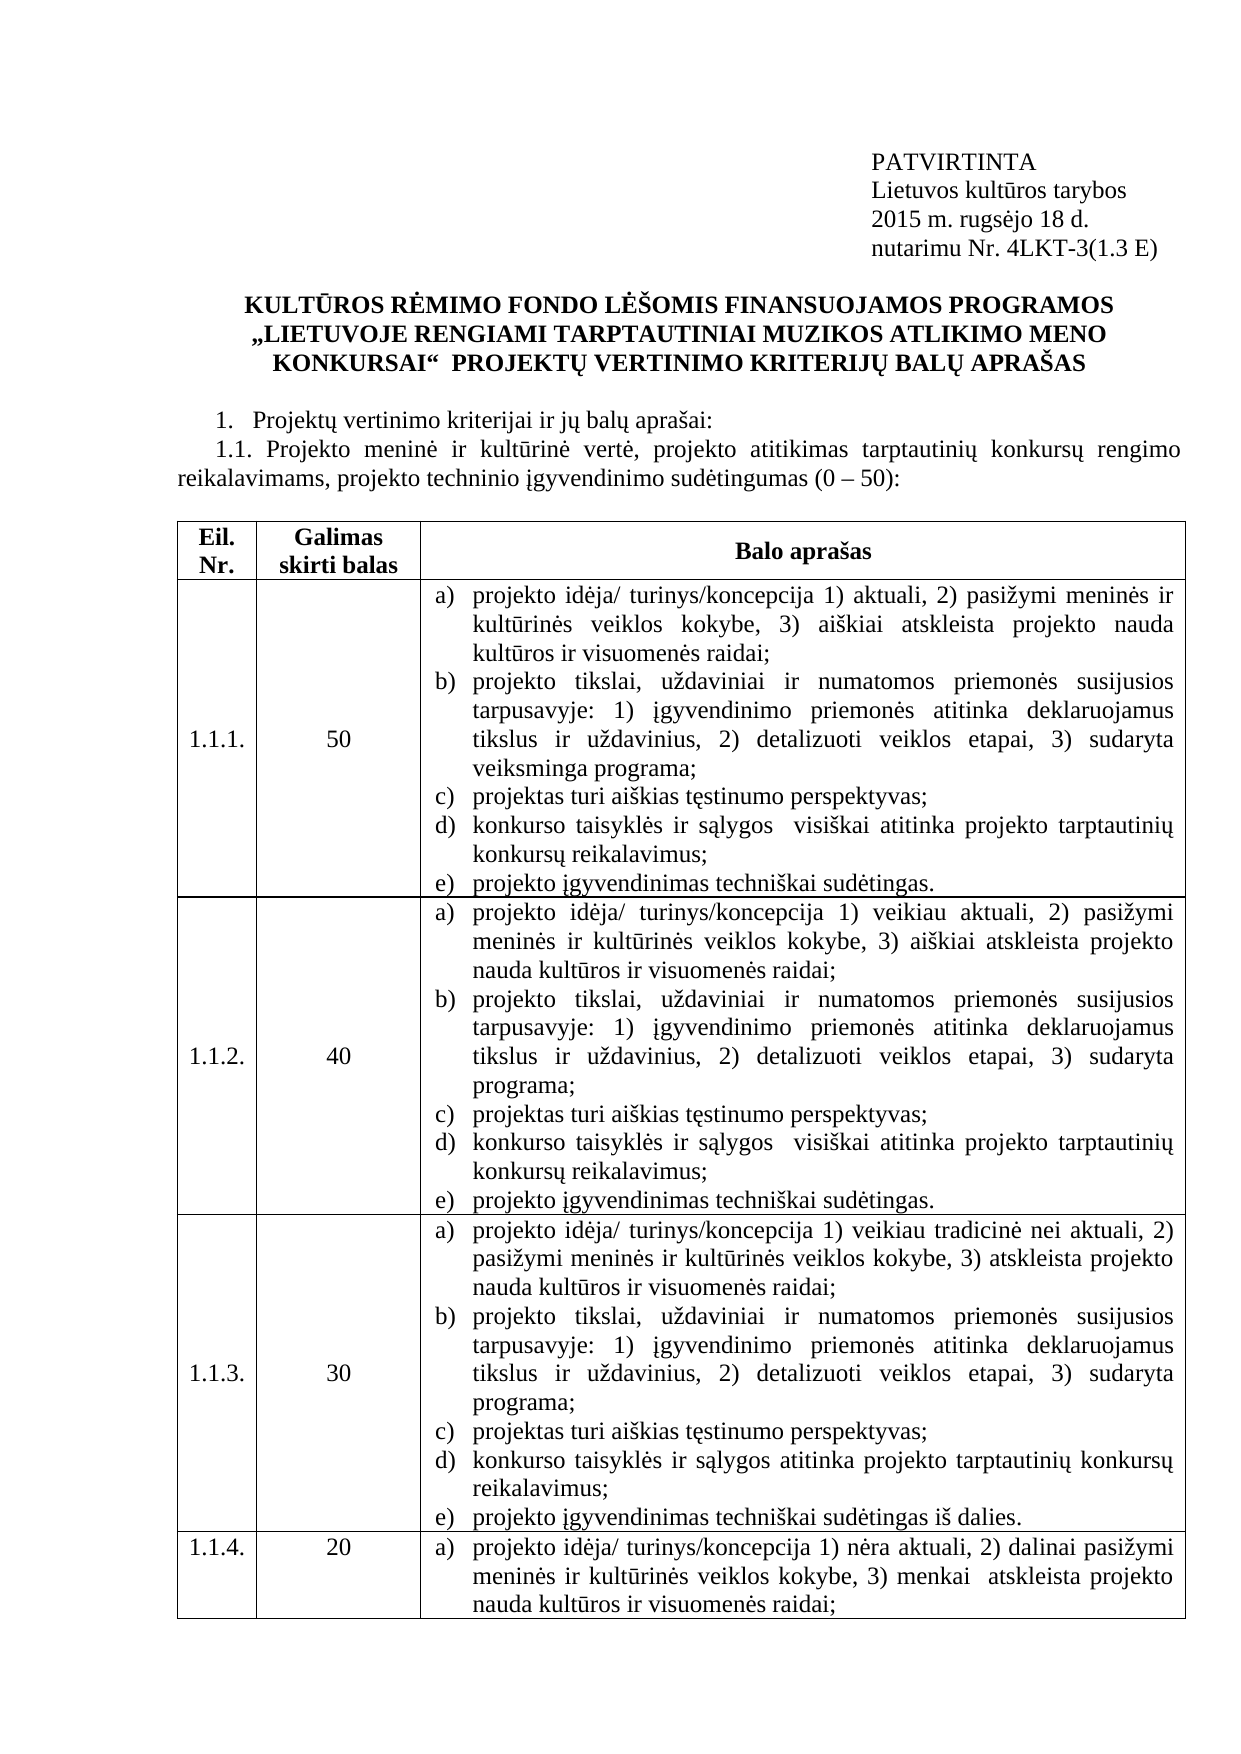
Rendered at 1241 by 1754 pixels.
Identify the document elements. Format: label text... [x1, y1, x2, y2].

table_cell 1.1.3. [178, 1215, 256, 1531]
table_cell 1.1.4. [178, 1532, 256, 1618]
text 1.1. Projekto meninė ir kultūrinė vertė, projekto atitikimas tarptautinių konkursų rengimo reikalavimams, projekto techninio įgyvendinimo sudėtingumas (0 – 50): [177, 434, 1181, 492]
table_cell a) projekto idėja/ turinys/koncepcija 1) veikiau tradicinė nei aktuali, 2) pasižymi meninės ir kultūrinės veiklos kokybe, 3) atskleista projekto nauda kultūros ir visuomenės raidai; b) projekto tikslai, uždaviniai ir numatomos priemonės susijusios tarpusavyje: 1) įgyvendinimo priemonės atitinka deklaruojamus tikslus ir uždavinius, 2) detalizuoti veiklos etapai, 3) sudaryta programa; c) projektas turi aiškias tęstinumo perspektyvas; d) konkurso taisyklės ir sąlygos atitinka projekto tarptautinių konkursų reikalavimus; e) projekto įgyvendinimas techniškai sudėtingas iš dalies. [421, 1215, 1185, 1531]
table_cell 20 [257, 1532, 420, 1618]
table_cell 30 [257, 1215, 420, 1531]
table_cell a) projekto idėja/ turinys/koncepcija 1) nėra aktuali, 2) dalinai pasižymi meninės ir kultūrinės veiklos kokybe, 3) menkai atskleista projekto nauda kultūros ir visuomenės raidai; [421, 1532, 1185, 1618]
table_header Balo aprašas [421, 522, 1185, 579]
table_cell 40 [257, 898, 420, 1214]
text PATVIRTINTA [177, 147, 1181, 176]
text 2015 m. rugsėjo 18 d. nutarimu Nr. 4LKT-3(1.3 E) [871, 204, 1181, 262]
table_cell 50 [257, 580, 420, 896]
table_cell 1.1.1. [178, 580, 256, 896]
table_header Eil. Nr. [178, 522, 256, 579]
table_cell a) projekto idėja/ turinys/koncepcija 1) aktuali, 2) pasižymi meninės ir kultūrinės veiklos kokybe, 3) aiškiai atskleista projekto nauda kultūros ir visuomenės raidai; b) projekto tikslai, uždaviniai ir numatomos priemonės susijusios tarpusavyje: 1) įgyvendinimo priemonės atitinka deklaruojamus tikslus ir uždavinius, 2) detalizuoti veiklos etapai, 3) sudaryta veiksminga programa; c) projektas turi aiškias tęstinumo perspektyvas; d) konkurso taisyklės ir sąlygos visiškai atitinka projekto tarptautinių konkursų reikalavimus; e) projekto įgyvendinimas techniškai sudėtingas. [421, 580, 1185, 896]
table_cell a) projekto idėja/ turinys/koncepcija 1) veikiau aktuali, 2) pasižymi meninės ir kultūrinės veiklos kokybe, 3) aiškiai atskleista projekto nauda kultūros ir visuomenės raidai; b) projekto tikslai, uždaviniai ir numatomos priemonės susijusios tarpusavyje: 1) įgyvendinimo priemonės atitinka deklaruojamus tikslus ir uždavinius, 2) detalizuoti veiklos etapai, 3) sudaryta programa; c) projektas turi aiškias tęstinumo perspektyvas; d) konkurso taisyklės ir sąlygos visiškai atitinka projekto tarptautinių konkursų reikalavimus; e) projekto įgyvendinimas techniškai sudėtingas. [421, 898, 1185, 1214]
text 1. Projektų vertinimo kriterijai ir jų balų aprašai: [215, 406, 1181, 434]
table_header Galimas skirti balas [257, 522, 420, 579]
text KULTŪROS RĖMIMO FONDO LĖŠOMIS FINANSUOJAMOS PROGRAMOS „LIETUVOJE RENGIAMI TARPTAUTINIAI MUZIKOS ATLIKIMO MENO KONKURSAI“ PROJEKTŲ VERTINIMO KRITERIJŲ BALŲ APRAŠAS [177, 291, 1181, 377]
table_cell 1.1.2. [178, 898, 256, 1214]
text Lietuvos kultūros tarybos [177, 176, 1181, 204]
